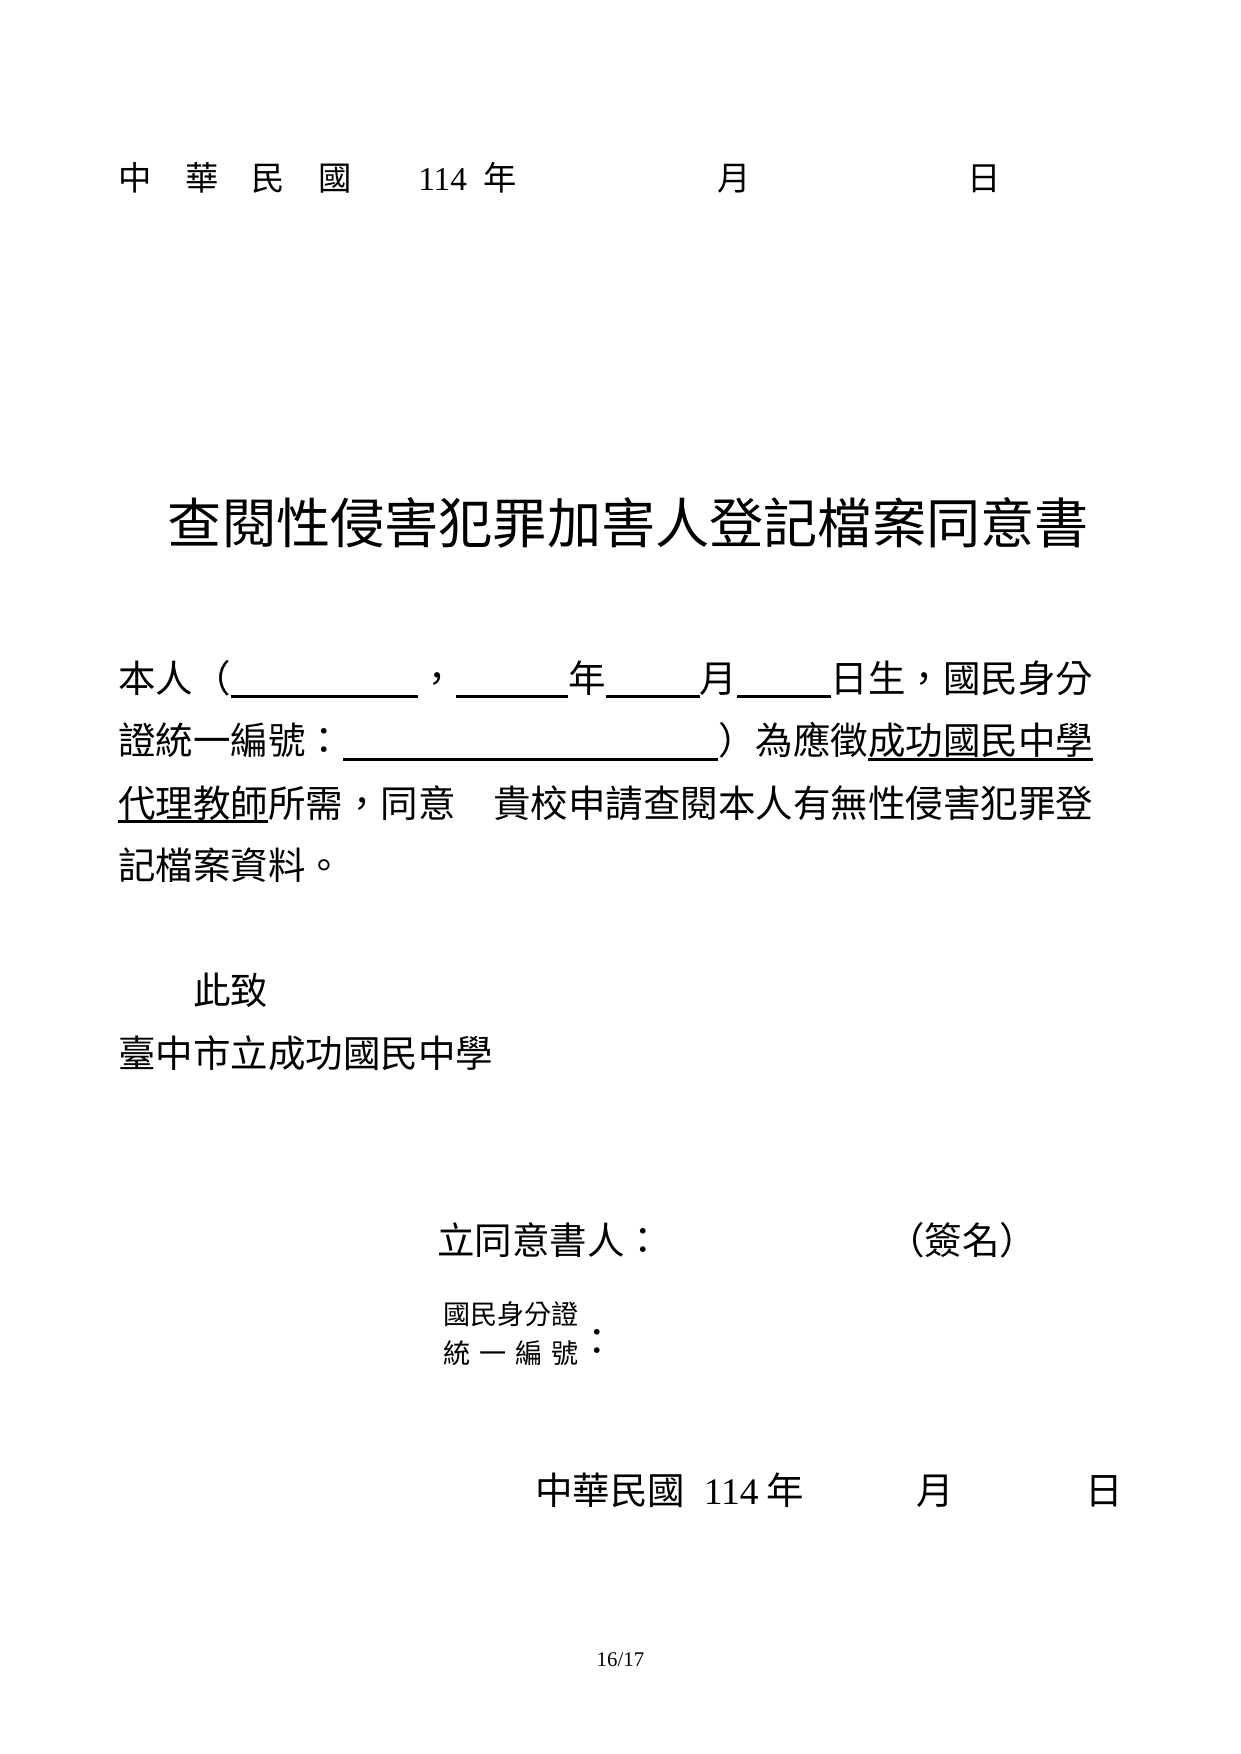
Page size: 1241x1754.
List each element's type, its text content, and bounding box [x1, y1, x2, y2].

text 國民身分證統一編號： [118, 1259, 1122, 1384]
text 臺中市立成功國民中學 [118, 1009, 1122, 1072]
text 立同意書人： （簽名） [118, 1197, 1122, 1259]
text 中 華 民 國 114 年 月 日 [118, 134, 1122, 197]
text 中華民國 114年 月 日 [118, 1447, 1122, 1509]
text 本人（ ， 年 月 日生，國民身分證統一編號： ）為應徵成功國民中學代理教師所需，同意 貴校申請查閱本人有無性侵害犯罪登記檔案資料。 [118, 634, 1122, 884]
text 查閱性侵害犯罪加害人登記檔案同意書 [118, 447, 1138, 572]
text 此致 [118, 947, 1122, 1009]
